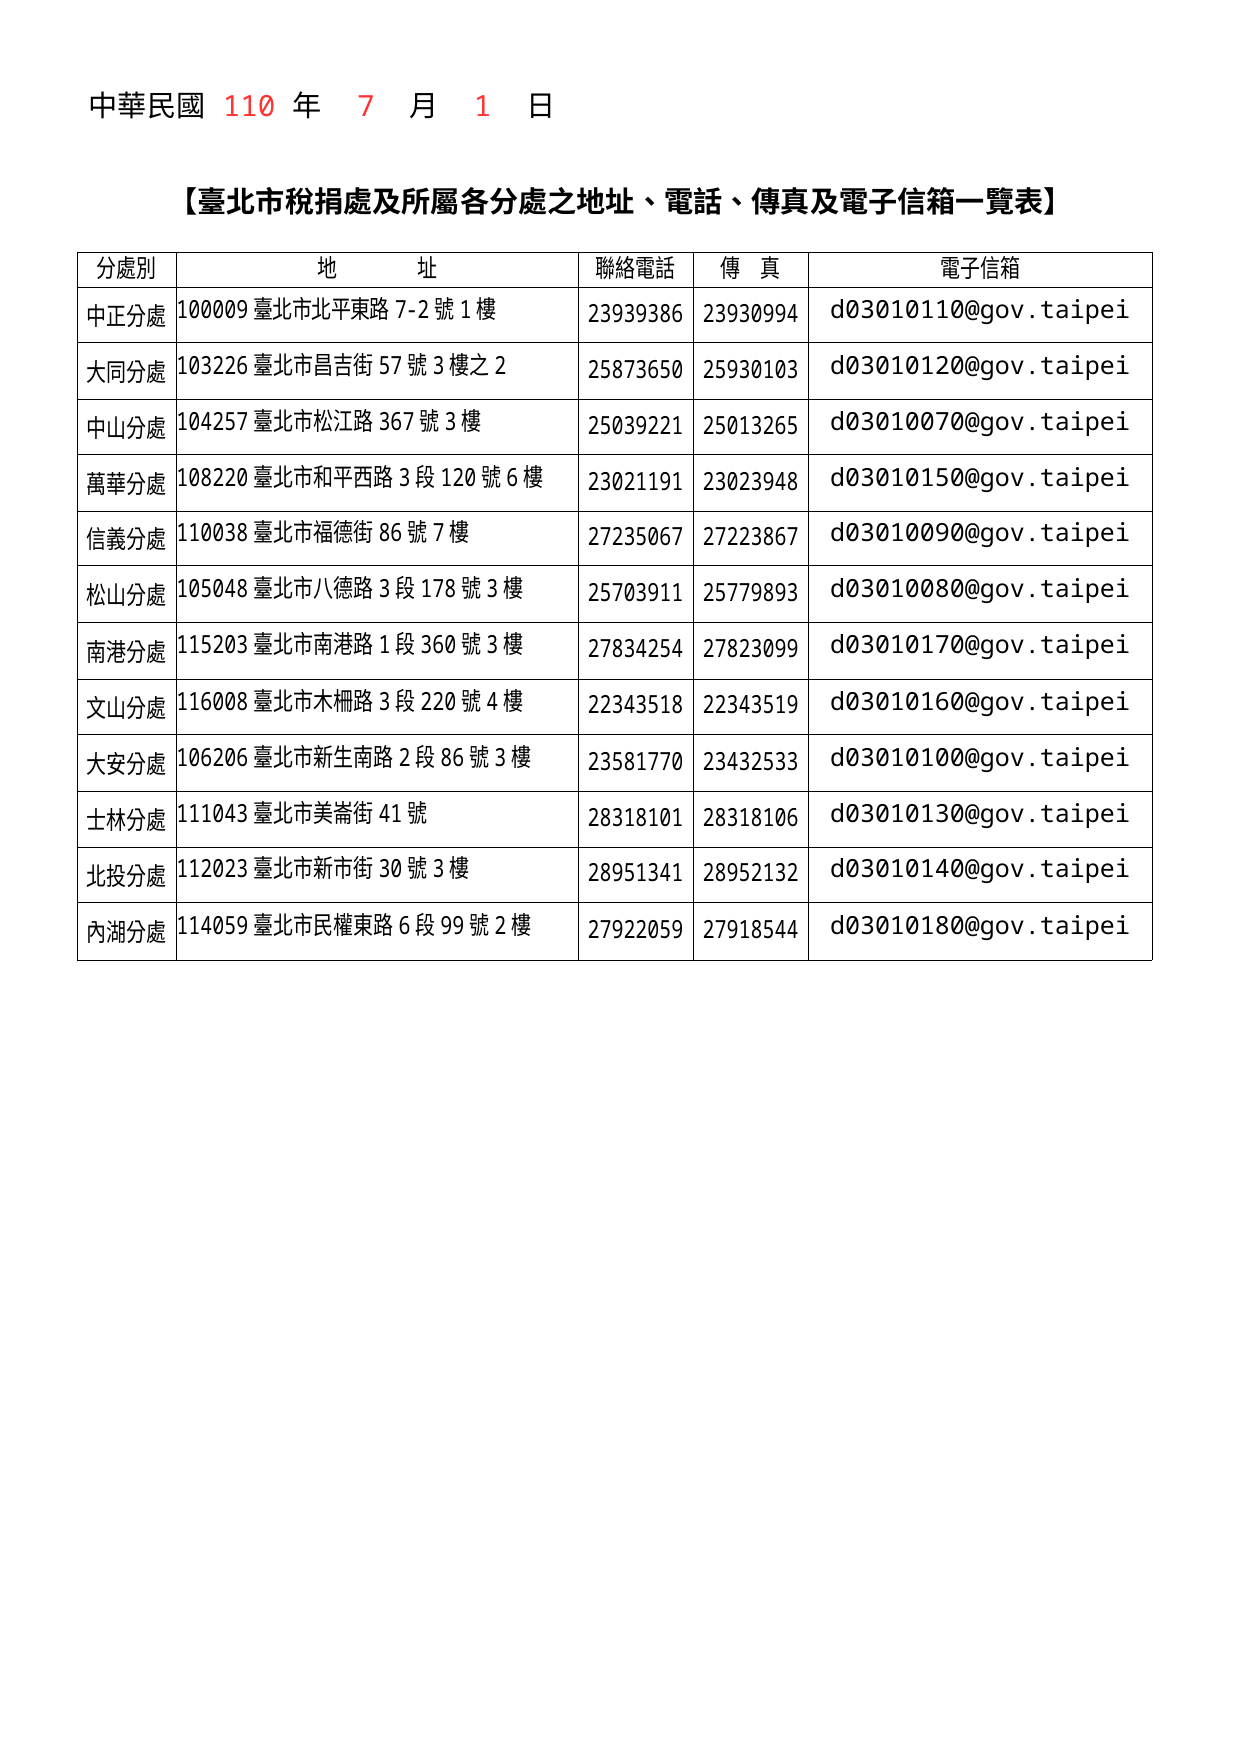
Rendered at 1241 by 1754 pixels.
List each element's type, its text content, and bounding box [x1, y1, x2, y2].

table_cell 中山分處 [78, 400, 176, 454]
table_cell d03010140@gov.taipei [809, 848, 1152, 902]
table_cell d03010150@gov.taipei [809, 455, 1152, 511]
table_cell 100009臺北市北平東路7-2號1樓 [177, 288, 578, 342]
table_cell d03010180@gov.taipei [809, 903, 1152, 959]
table_cell 南港分處 [78, 623, 176, 678]
table_cell 23023948 [694, 455, 808, 511]
table_cell 松山分處 [78, 566, 176, 622]
table_cell d03010120@gov.taipei [809, 343, 1152, 399]
table_cell 23432533 [694, 735, 808, 791]
table_cell 25703911 [579, 566, 693, 622]
table_header 分處別 [78, 253, 176, 287]
table_cell 108220臺北市和平西路3段120號6樓 [177, 455, 578, 511]
table_cell 115203臺北市南港路1段360號3樓 [177, 623, 578, 678]
table_cell 23930994 [694, 288, 808, 342]
table_cell 116008臺北市木柵路3段220號4樓 [177, 680, 578, 734]
table_cell 士林分處 [78, 792, 176, 847]
table_cell 25013265 [694, 400, 808, 454]
table_cell 110038臺北市福德街86號7樓 [177, 512, 578, 565]
table_cell d03010070@gov.taipei [809, 400, 1152, 454]
table_cell d03010170@gov.taipei [809, 623, 1152, 678]
text 【臺北市稅捐處及所屬各分處之地址、電話、傳真及電子信箱一覽表】 [88, 179, 1152, 221]
table_cell 文山分處 [78, 680, 176, 734]
table_cell 22343519 [694, 680, 808, 734]
table_cell 信義分處 [78, 512, 176, 565]
table_cell 28318101 [579, 792, 693, 847]
table_cell 106206臺北市新生南路2段86號3樓 [177, 735, 578, 791]
table_cell 大同分處 [78, 343, 176, 399]
table_header 傳 真 [694, 253, 808, 287]
table_cell 27918544 [694, 903, 808, 959]
table_cell 25873650 [579, 343, 693, 399]
table_cell 104257臺北市松江路367號3樓 [177, 400, 578, 454]
table_cell d03010110@gov.taipei [809, 288, 1152, 342]
table_cell 內湖分處 [78, 903, 176, 959]
text 中華民國 110 年 7 月 1 日 [88, 75, 1152, 127]
table_cell 27223867 [694, 512, 808, 565]
table_cell 北投分處 [78, 848, 176, 902]
table_cell 105048臺北市八德路3段178號3樓 [177, 566, 578, 622]
table_cell 28318106 [694, 792, 808, 847]
table_cell 28951341 [579, 848, 693, 902]
table_cell 112023臺北市新市街30號3樓 [177, 848, 578, 902]
table_cell d03010130@gov.taipei [809, 792, 1152, 847]
table_cell 25039221 [579, 400, 693, 454]
table_cell 25930103 [694, 343, 808, 399]
table_cell 27922059 [579, 903, 693, 959]
table_cell 114059臺北市民權東路6段99號2樓 [177, 903, 578, 959]
table_cell 23021191 [579, 455, 693, 511]
table_cell d03010080@gov.taipei [809, 566, 1152, 622]
table_cell 27834254 [579, 623, 693, 678]
table_cell 萬華分處 [78, 455, 176, 511]
table_cell 27823099 [694, 623, 808, 678]
table_cell 27235067 [579, 512, 693, 565]
table_cell 中正分處 [78, 288, 176, 342]
table_cell 大安分處 [78, 735, 176, 791]
table_header 地 址 [177, 253, 578, 287]
table_header 電子信箱 [809, 253, 1152, 287]
table_header 聯絡電話 [579, 253, 693, 287]
table_cell 23581770 [579, 735, 693, 791]
table_cell 22343518 [579, 680, 693, 734]
table_cell 111043臺北市美崙街41號 [177, 792, 578, 847]
table_cell d03010160@gov.taipei [809, 680, 1152, 734]
table_cell d03010090@gov.taipei [809, 512, 1152, 565]
table_cell 28952132 [694, 848, 808, 902]
table_cell 103226臺北市昌吉街57號3樓之2 [177, 343, 578, 399]
table_cell 25779893 [694, 566, 808, 622]
table_cell d03010100@gov.taipei [809, 735, 1152, 791]
table_cell 23939386 [579, 288, 693, 342]
